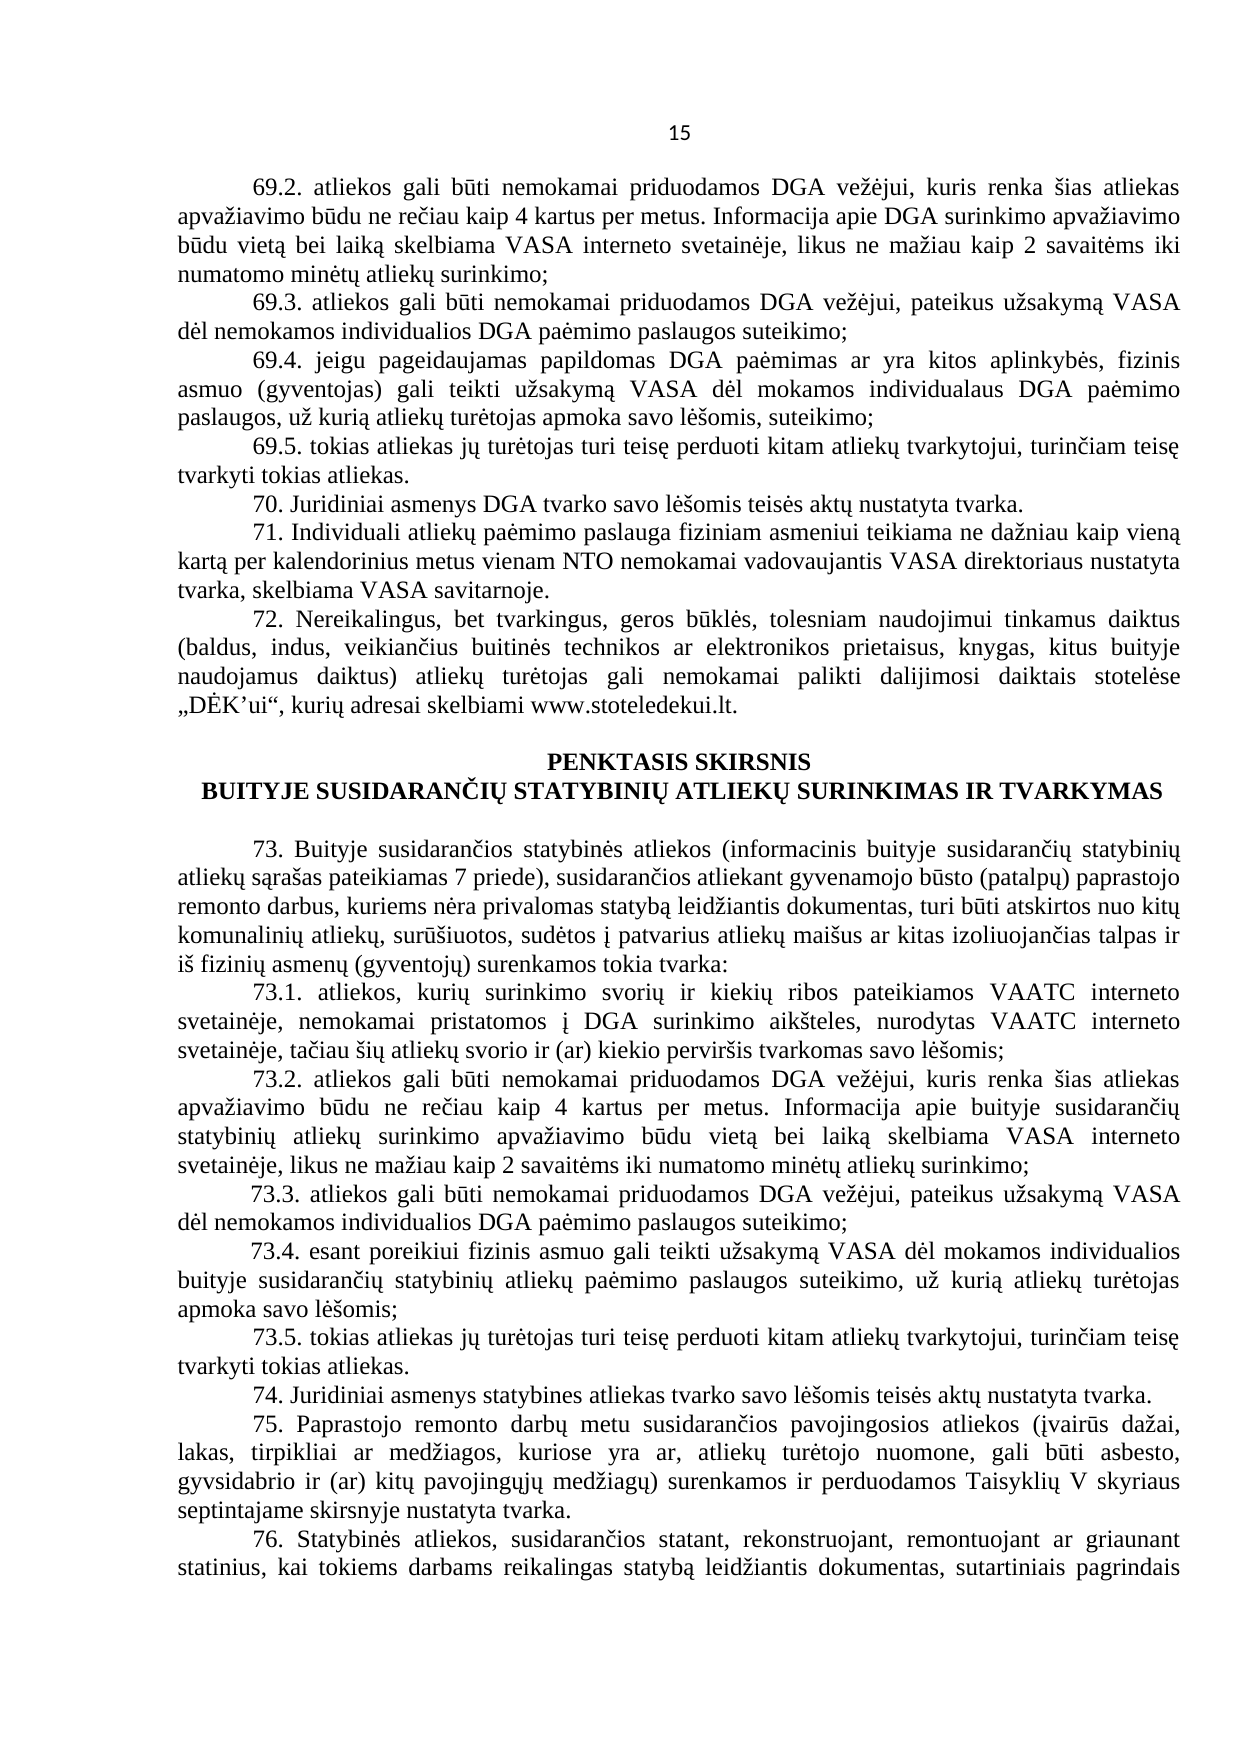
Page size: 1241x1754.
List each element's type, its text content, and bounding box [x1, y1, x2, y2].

subtitle BUITYJE SUSIDARANČIŲ STATYBINIŲ ATLIEKŲ SURINKIMAS IR TVARKYMAS [177, 776, 1181, 805]
text 71. Individuali atliekų paėmimo paslauga fiziniam asmeniui teikiama ne dažniau kaip vieną kartą per kalendorinius metus vienam NTO nemokamai vadovaujantis VASA direktoriaus nustatyta tvarka, skelbiama VASA savitarnoje. [177, 517, 1181, 604]
text 69.2. atliekos gali būti nemokamai priduodamos DGA vežėjui, kuris renka šias atliekas apvažiavimo būdu ne rečiau kaip 4 kartus per metus. Informacija apie DGA surinkimo apvažiavimo būdu vietą bei laiką skelbiama VASA interneto svetainėje, likus ne mažiau kaip 2 savaitėms iki numatomo minėtų atliekų surinkimo; [177, 172, 1181, 287]
text 74. Juridiniai asmenys statybines atliekas tvarko savo lėšomis teisės aktų nustatyta tvarka. [177, 1380, 1181, 1409]
subtitle PENKTASIS SKIRSNIS [177, 747, 1181, 776]
text 73.4. esant poreikiui fizinis asmuo gali teikti užsakymą VASA dėl mokamos individualios buityje susidarančių statybinių atliekų paėmimo paslaugos suteikimo, už kurią atliekų turėtojas apmoka savo lėšomis; [177, 1236, 1181, 1322]
text 73.1. atliekos, kurių surinkimo svorių ir kiekių ribos pateikiamos VAATC interneto svetainėje, nemokamai pristatomos į DGA surinkimo aikšteles, nurodytas VAATC interneto svetainėje, tačiau šių atliekų svorio ir (ar) kiekio perviršis tvarkomas savo lėšomis; [177, 977, 1181, 1064]
text 73.2. atliekos gali būti nemokamai priduodamos DGA vežėjui, kuris renka šias atliekas apvažiavimo būdu ne rečiau kaip 4 kartus per metus. Informacija apie buityje susidarančių statybinių atliekų surinkimo apvažiavimo būdu vietą bei laiką skelbiama VASA interneto svetainėje, likus ne mažiau kaip 2 savaitėms iki numatomo minėtų atliekų surinkimo; [177, 1064, 1181, 1179]
text 73.3. atliekos gali būti nemokamai priduodamos DGA vežėjui, pateikus užsakymą VASA dėl nemokamos individualios DGA paėmimo paslaugos suteikimo; [177, 1179, 1181, 1236]
text 69.3. atliekos gali būti nemokamai priduodamos DGA vežėjui, pateikus užsakymą VASA dėl nemokamos individualios DGA paėmimo paslaugos suteikimo; [177, 287, 1181, 345]
text 69.4. jeigu pageidaujamas papildomas DGA paėmimas ar yra kitos aplinkybės, fizinis asmuo (gyventojas) gali teikti užsakymą VASA dėl mokamos individualaus DGA paėmimo paslaugos, už kurią atliekų turėtojas apmoka savo lėšomis, suteikimo; [177, 345, 1181, 431]
text 73. Buityje susidarančios statybinės atliekos (informacinis buityje susidarančių statybinių atliekų sąrašas pateikiamas 7 priede), susidarančios atliekant gyvenamojo būsto (patalpų) paprastojo remonto darbus, kuriems nėra privalomas statybą leidžiantis dokumentas, turi būti atskirtos nuo kitų komunalinių atliekų, surūšiuotos, sudėtos į patvarius atliekų maišus ar kitas izoliuojančias talpas ir iš fizinių asmenų (gyventojų) surenkamos tokia tvarka: [177, 834, 1181, 977]
text 73.5. tokias atliekas jų turėtojas turi teisę perduoti kitam atliekų tvarkytojui, turinčiam teisę tvarkyti tokias atliekas. [177, 1322, 1181, 1380]
text 69.5. tokias atliekas jų turėtojas turi teisę perduoti kitam atliekų tvarkytojui, turinčiam teisę tvarkyti tokias atliekas. [177, 431, 1181, 489]
text 70. Juridiniai asmenys DGA tvarko savo lėšomis teisės aktų nustatyta tvarka. [177, 489, 1181, 517]
text 76. Statybinės atliekos, susidarančios statant, rekonstruojant, remontuojant ar griaunant statinius, kai tokiems darbams reikalingas statybą leidžiantis dokumentas, sutartiniais pagrindais [177, 1524, 1181, 1581]
text 72. Nereikalingus, bet tvarkingus, geros būklės, tolesniam naudojimui tinkamus daiktus (baldus, indus, veikiančius buitinės technikos ar elektronikos prietaisus, knygas, kitus buityje naudojamus daiktus) atliekų turėtojas gali nemokamai palikti dalijimosi daiktais stotelėse „DĖK’ui“, kurių adresai skelbiami www.stoteledekui.lt. [177, 604, 1181, 719]
text 75. Paprastojo remonto darbų metu susidarančios pavojingosios atliekos (įvairūs dažai, lakas, tirpikliai ar medžiagos, kuriose yra ar, atliekų turėtojo nuomone, gali būti asbesto, gyvsidabrio ir (ar) kitų pavojingųjų medžiagų) surenkamos ir perduodamos Taisyklių V skyriaus septintajame skirsnyje nustatyta tvarka. [177, 1409, 1181, 1524]
